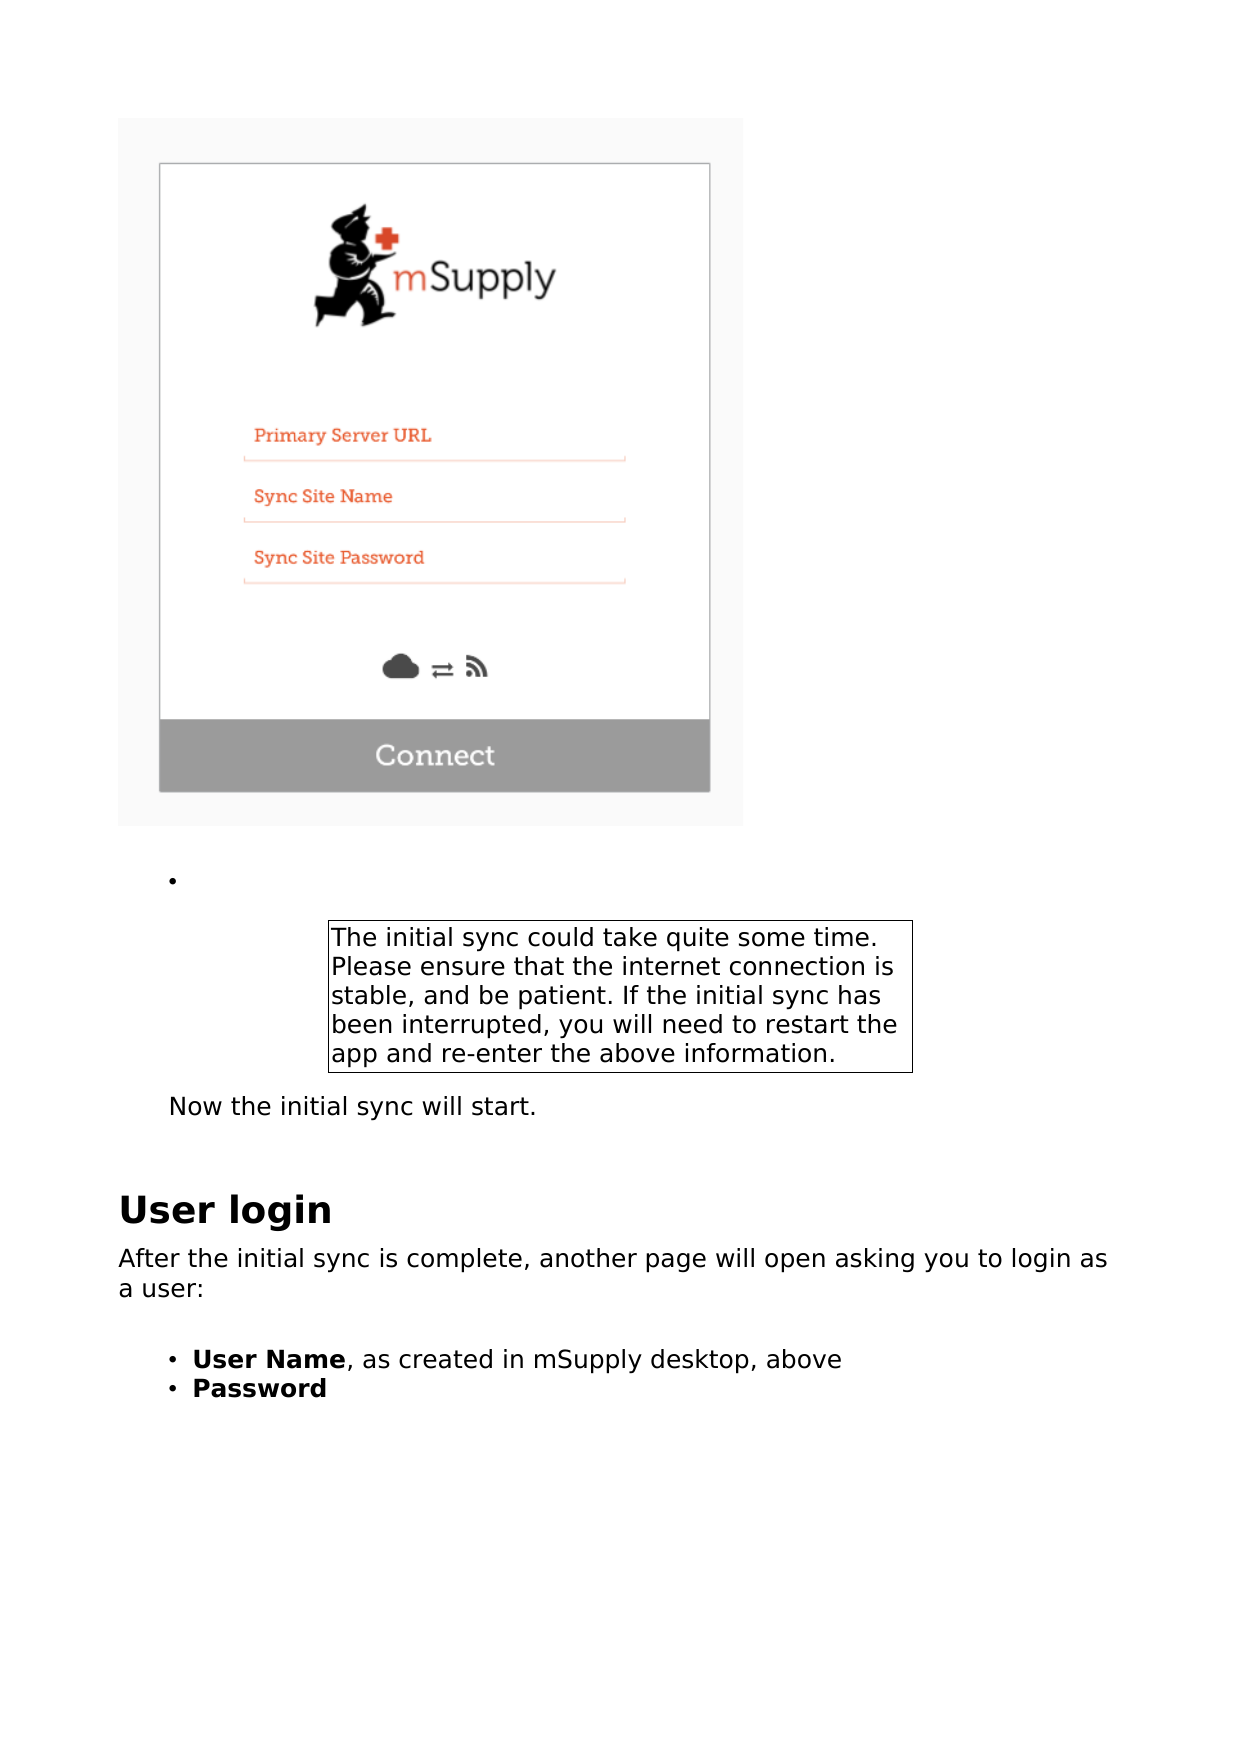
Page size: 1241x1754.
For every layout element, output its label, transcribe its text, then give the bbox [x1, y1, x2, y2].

text After the initial sync is complete, another page will open asking you to login as a user: [118, 1244, 1122, 1303]
subtitle User login [118, 1188, 1122, 1232]
list Now the initial sync will start. [177, 867, 1122, 1122]
list Password [177, 1374, 1122, 1403]
list User Name, as created in mSupply desktop, above [177, 1345, 1122, 1374]
picture [118, 118, 744, 826]
table_header The initial sync could take quite some time. Please ensure that the internet connection is stable, and be patient. If the initial sync has been interrupted, you will need to restart the app and re-enter the above information. [329, 921, 912, 1072]
